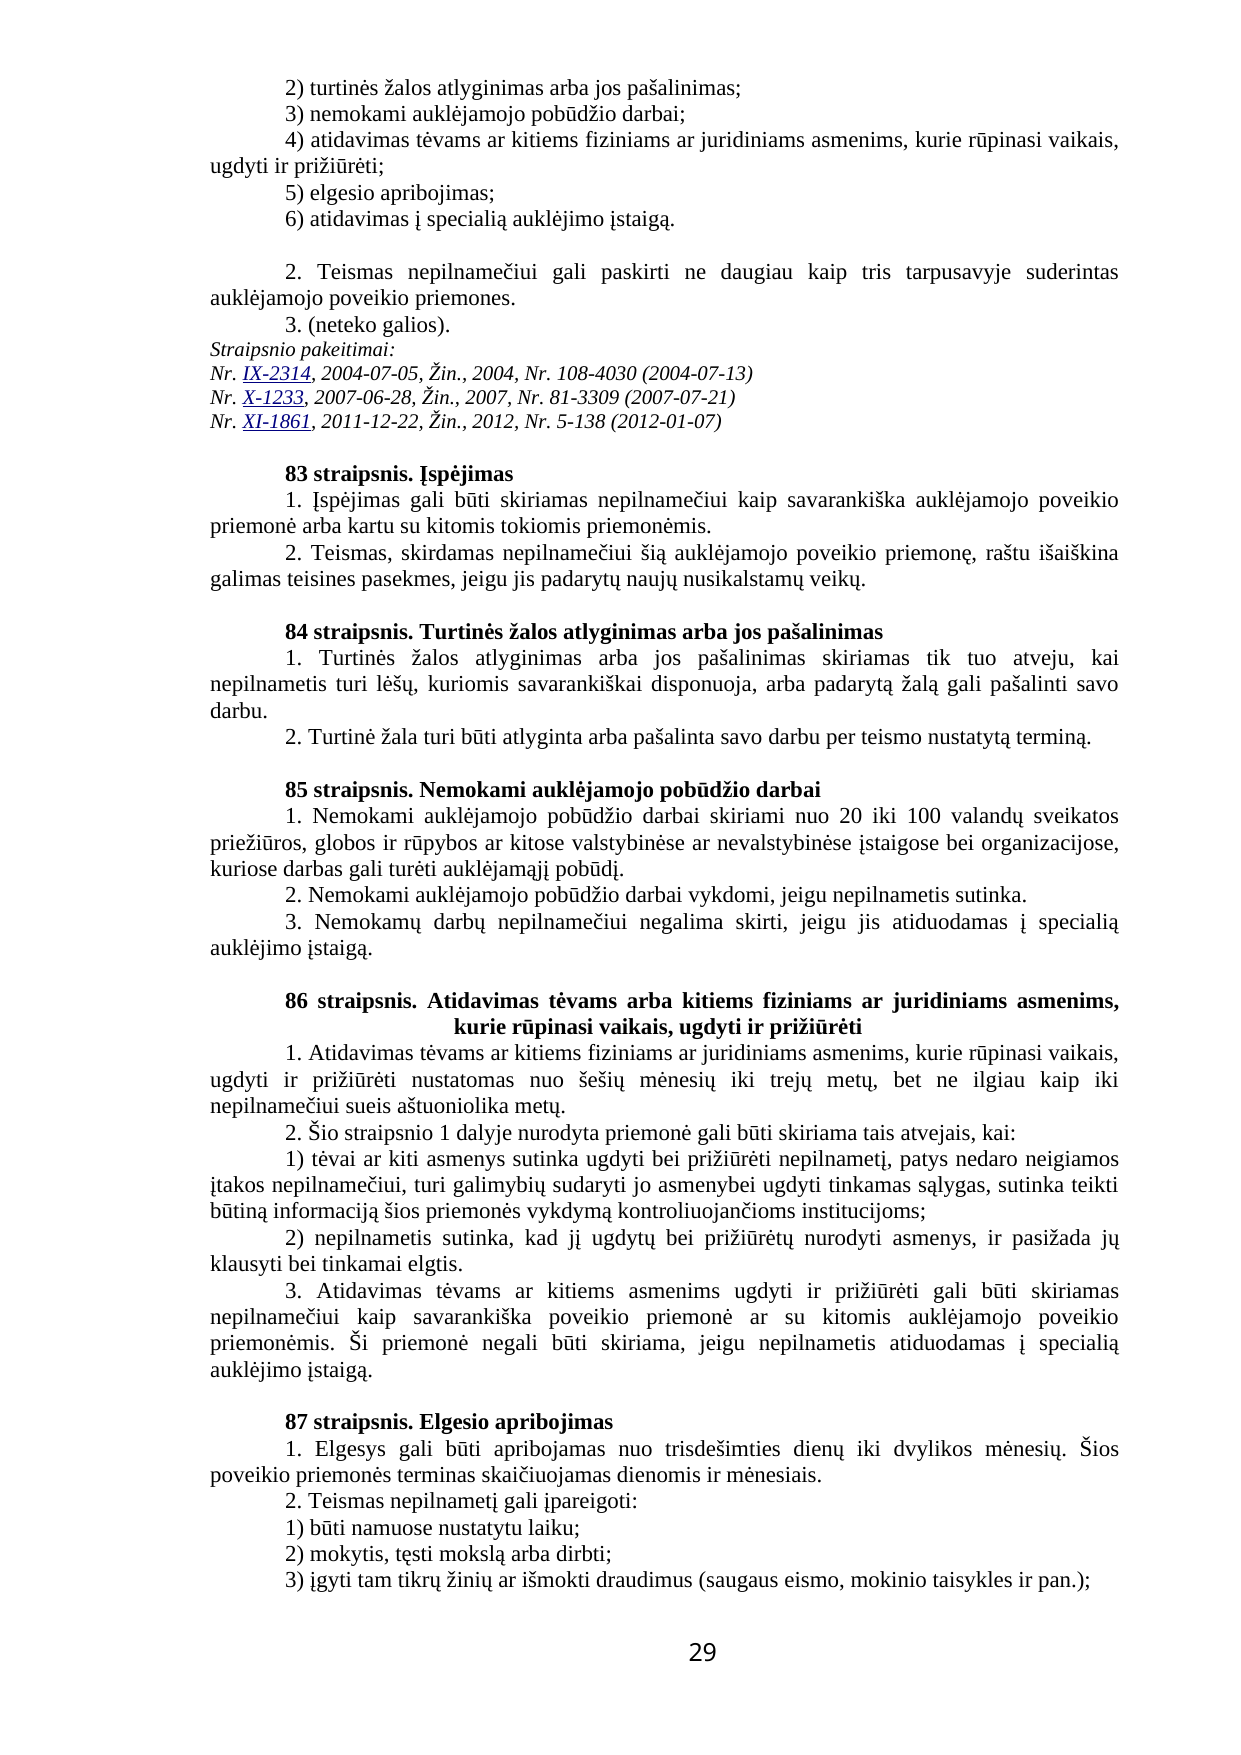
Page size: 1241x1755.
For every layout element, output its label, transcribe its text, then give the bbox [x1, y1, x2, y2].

text 1. Nemokami auklėjamojo pobūdžio darbai skiriami nuo 20 iki 100 valandų sveikatos priežiūros, globos ir rūpybos ar kitose valstybinėse ar nevalstybinėse įstaigose bei organizacijose, kuriose darbas gali turėti auklėjamąjį pobūdį. [210, 802, 1120, 881]
text 6) atidavimas į specialią auklėjimo įstaigą. [210, 205, 1120, 232]
text 3. (neteko galios). [210, 311, 1120, 337]
text 86 straipsnis. Atidavimas tėvams arba kitiems fiziniams ar juridiniams asmenims, kurie rūpinasi vaikais, ugdyti ir prižiūrėti [285, 987, 1120, 1039]
text 2. Nemokami auklėjamojo pobūdžio darbai vykdomi, jeigu nepilnametis sutinka. [210, 881, 1120, 908]
text 2. Turtinė žala turi būti atlyginta arba pašalinta savo darbu per teismo nustatytą terminą. [210, 723, 1120, 749]
text 1) būti namuose nustatytu laiku; [210, 1514, 1120, 1540]
text 84 straipsnis. Turtinės žalos atlyginimas arba jos pašalinimas [210, 618, 1120, 644]
text 3. Atidavimas tėvams ar kitiems asmenims ugdyti ir prižiūrėti gali būti skiriamas nepilnamečiui kaip savarankiška poveikio priemonė ar su kitomis auklėjamojo poveikio priemonėmis. Ši priemonė negali būti skiriama, jeigu nepilnametis atiduodamas į specialią auklėjimo įstaigą. [210, 1277, 1120, 1382]
text 1. Įspėjimas gali būti skiriamas nepilnamečiui kaip savarankiška auklėjamojo poveikio priemonė arba kartu su kitomis tokiomis priemonėmis. [210, 486, 1120, 539]
text 85 straipsnis. Nemokami auklėjamojo pobūdžio darbai [210, 776, 1120, 802]
text 2) nepilnametis sutinka, kad jį ugdytų bei prižiūrėtų nurodyti asmenys, ir pasižada jų klausyti bei tinkamai elgtis. [210, 1224, 1120, 1277]
text Nr. XI-1861, 2011-12-22, Žin., 2012, Nr. 5-138 (2012-01-07) [210, 409, 1120, 433]
text Nr. X-1233, 2007-06-28, Žin., 2007, Nr. 81-3309 (2007-07-21) [210, 385, 1120, 409]
text 1) tėvai ar kiti asmenys sutinka ugdyti bei prižiūrėti nepilnametį, patys nedaro neigiamos įtakos nepilnamečiui, turi galimybių sudaryti jo asmenybei ugdyti tinkamas sąlygas, sutinka teikti būtiną informaciją šios priemonės vykdymą kontroliuojančioms institucijoms; [210, 1145, 1120, 1224]
text 1. Turtinės žalos atlyginimas arba jos pašalinimas skiriamas tik tuo atveju, kai nepilnametis turi lėšų, kuriomis savarankiškai disponuoja, arba padarytą žalą gali pašalinti savo darbu. [210, 644, 1120, 723]
text 4) atidavimas tėvams ar kitiems fiziniams ar juridiniams asmenims, kurie rūpinasi vaikais, ugdyti ir prižiūrėti; [210, 126, 1120, 179]
text 2) mokytis, tęsti mokslą arba dirbti; [210, 1540, 1120, 1567]
text 2. Teismas nepilnamečiui gali paskirti ne daugiau kaip tris tarpusavyje suderintas auklėjamojo poveikio priemones. [210, 258, 1120, 311]
text 2. Teismas, skirdamas nepilnamečiui šią auklėjamojo poveikio priemonę, raštu išaiškina galimas teisines pasekmes, jeigu jis padarytų naujų nusikalstamų veikų. [210, 539, 1120, 591]
text 2. Teismas nepilnametį gali įpareigoti: [210, 1487, 1120, 1514]
text 83 straipsnis. Įspėjimas [210, 460, 1120, 486]
text 3) nemokami auklėjamojo pobūdžio darbai; [210, 100, 1120, 126]
text 3. Nemokamų darbų nepilnamečiui negalima skirti, jeigu jis atiduodamas į specialią auklėjimo įstaigą. [210, 908, 1120, 960]
text 5) elgesio apribojimas; [210, 179, 1120, 205]
text 1. Atidavimas tėvams ar kitiems fiziniams ar juridiniams asmenims, kurie rūpinasi vaikais, ugdyti ir prižiūrėti nustatomas nuo šešių mėnesių iki trejų metų, bet ne ilgiau kaip iki nepilnamečiui sueis aštuoniolika metų. [210, 1039, 1120, 1118]
text Nr. IX-2314, 2004-07-05, Žin., 2004, Nr. 108-4030 (2004-07-13) [210, 361, 1120, 385]
text 87 straipsnis. Elgesio apribojimas [210, 1408, 1120, 1435]
text 3) įgyti tam tikrų žinių ar išmokti draudimus (saugaus eismo, mokinio taisykles ir pan.); [210, 1567, 1120, 1593]
text 2. Šio straipsnio 1 dalyje nurodyta priemonė gali būti skiriama tais atvejais, kai: [210, 1118, 1120, 1145]
text Straipsnio pakeitimai: [210, 337, 1120, 361]
text 2) turtinės žalos atlyginimas arba jos pašalinimas; [210, 73, 1120, 100]
text 1. Elgesys gali būti apribojamas nuo trisdešimties dienų iki dvylikos mėnesių. Šios poveikio priemonės terminas skaičiuojamas dienomis ir mėnesiais. [210, 1435, 1120, 1487]
